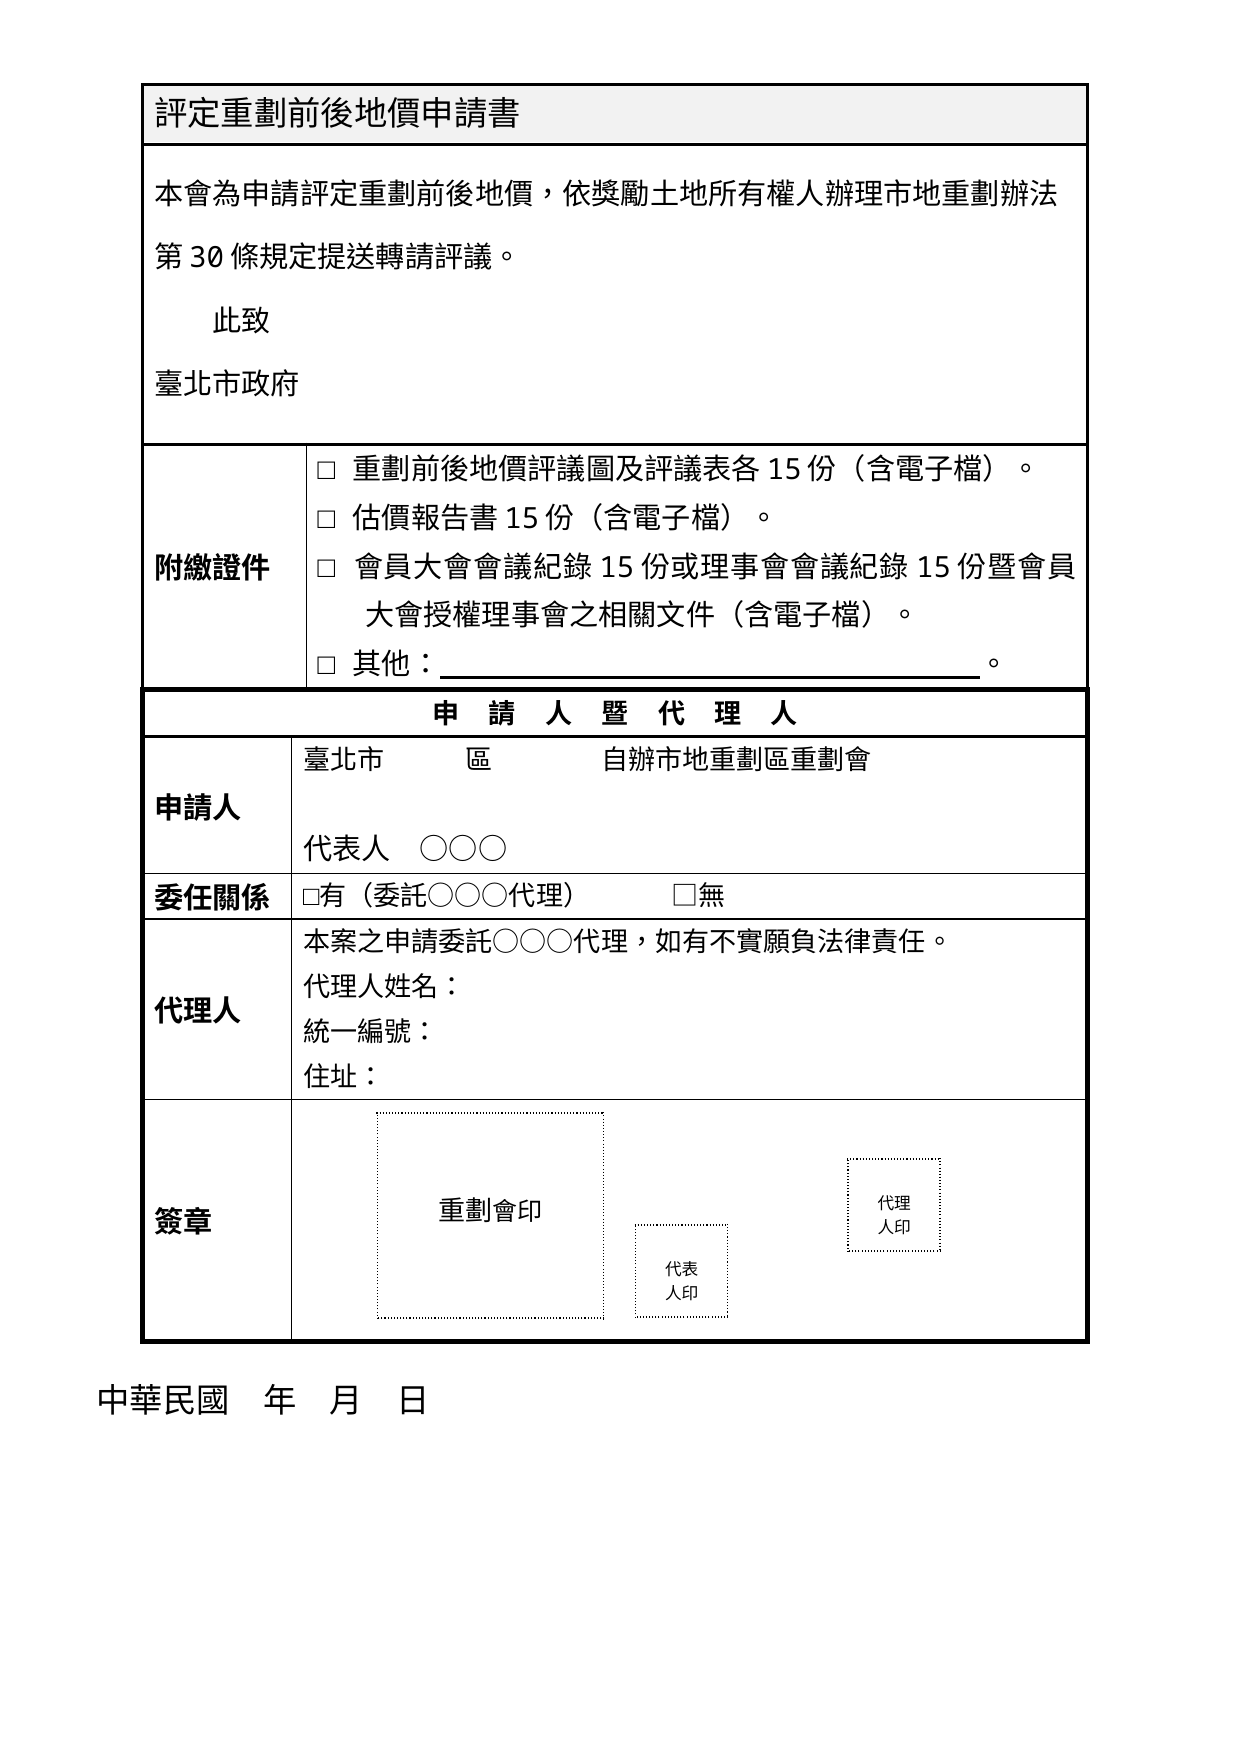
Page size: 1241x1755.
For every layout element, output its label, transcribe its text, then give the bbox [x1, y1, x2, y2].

table_cell 本會為申請評定重劃前後地價，依獎勵土地所有權人辦理市地重劃辦法第30條規定提送轉請評議。 此致 臺北市政府 [144, 146, 1086, 442]
table_header 評定重劃前後地價申請書 [144, 86, 1086, 142]
table_cell 申請人暨代理人 [145, 692, 1085, 735]
table_cell 附繳證件 [144, 446, 306, 687]
table_cell □有（委託○○○代理） □無 [292, 874, 1085, 918]
table_cell 申請人 [145, 738, 291, 872]
table_cell [292, 1100, 1085, 1339]
table_cell 委任關係 [145, 874, 291, 918]
table_cell □ 重劃前後地價評議圖及評議表各15份（含電子檔）。 □ 估價報告書15份（含電子檔）。 □ 會員大會會議紀錄15份或理事會會議紀錄15份暨會員大會授權理事會之相關文件（含電子檔）。 □ 其他： 。 [307, 446, 1086, 687]
text 中華民國 年 月 日 [37, 1374, 1136, 1422]
table_cell 臺北市 區 自辦市地重劃區重劃會 代表人 ○○○ [292, 738, 1085, 872]
table_cell 本案之申請委託○○○代理，如有不實願負法律責任。 代理人姓名： 統一編號： 住址： [292, 920, 1085, 1099]
table_cell 代理人 [145, 920, 291, 1099]
table_cell 簽章 [145, 1100, 291, 1339]
